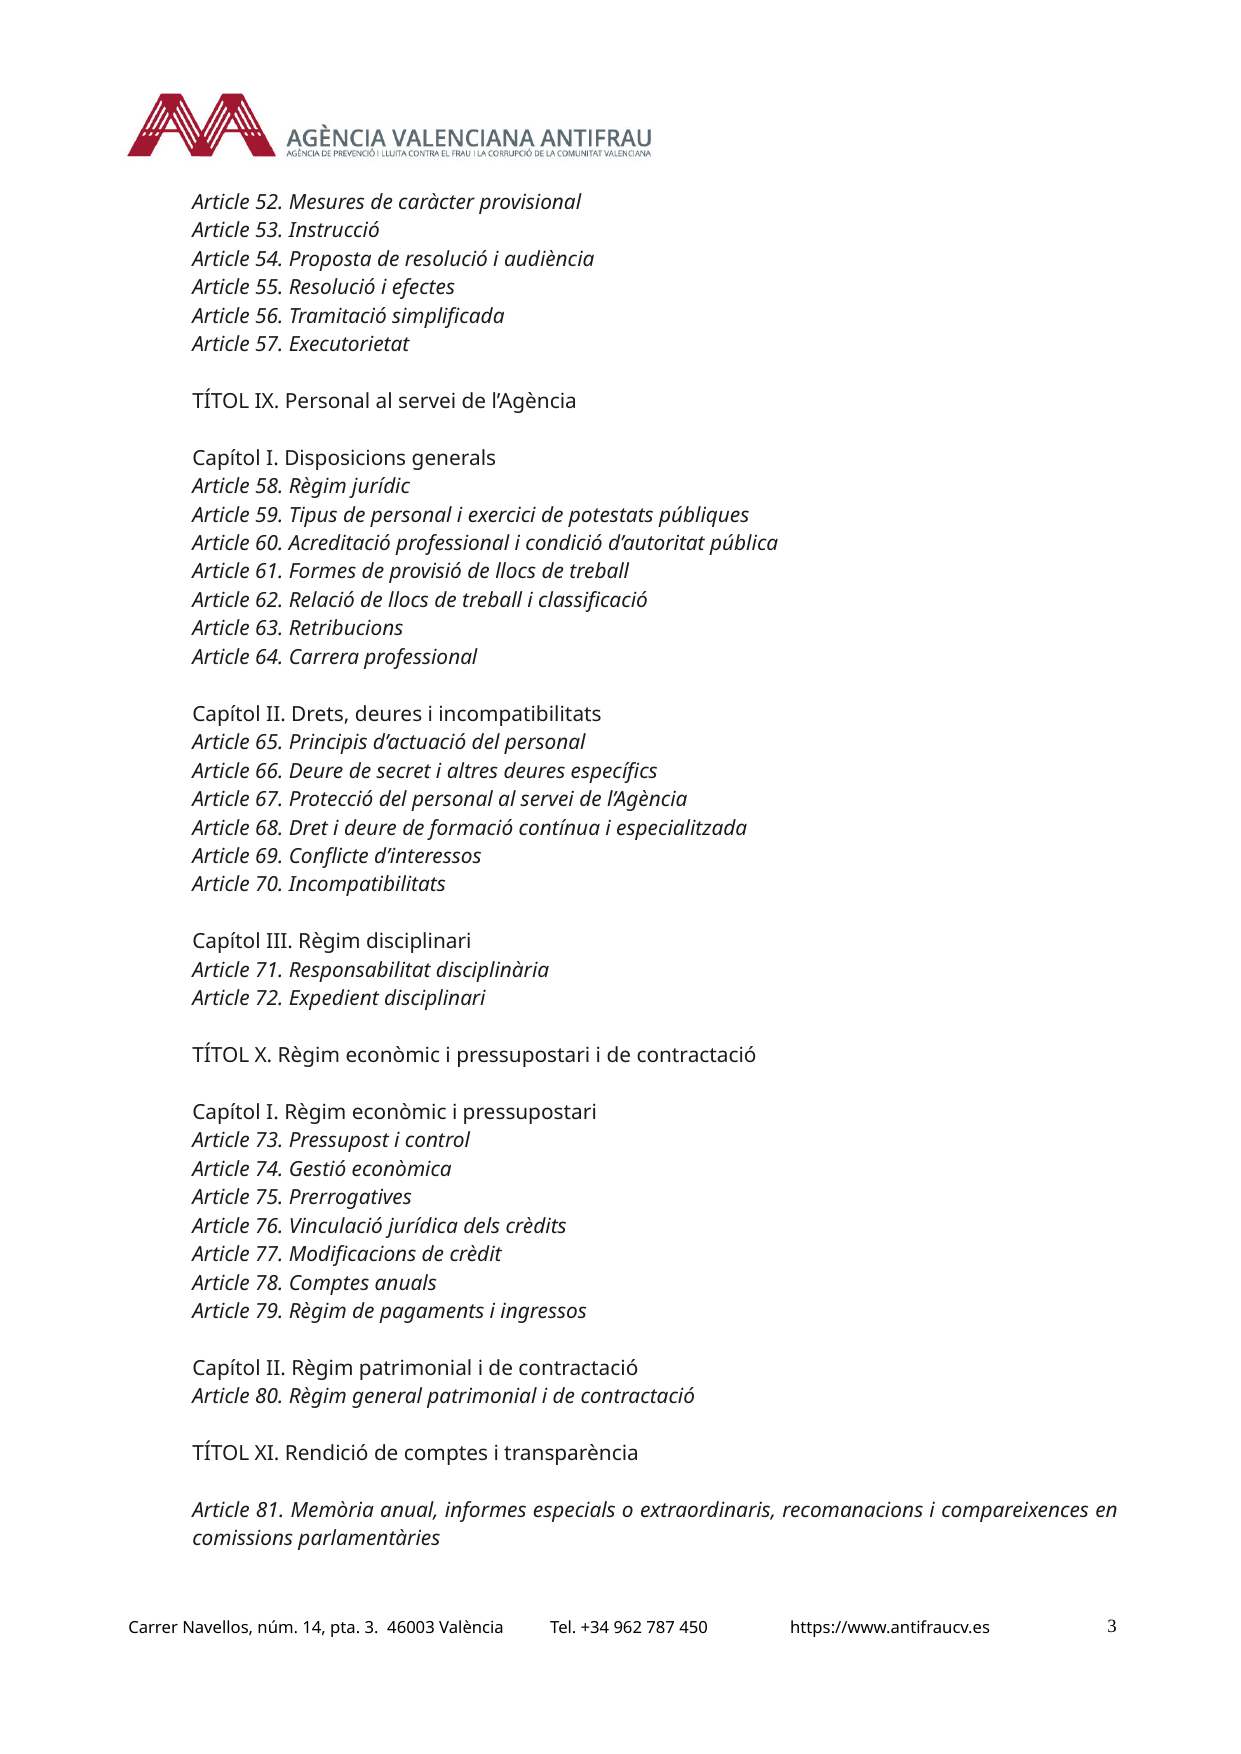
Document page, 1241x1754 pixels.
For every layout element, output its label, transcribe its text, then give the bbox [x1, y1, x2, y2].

text Article 56. Tramitació simplificada [192, 301, 1122, 329]
text Article 60. Acreditació professional i condició d’autoritat pública [192, 528, 1122, 557]
text Article 78. Comptes anuals [192, 1268, 1122, 1296]
text Article 53. Instrucció [192, 215, 1122, 244]
text Article 69. Conflicte d’interessos [192, 841, 1122, 869]
text Capítol II. Drets, deures i incompatibilitats [192, 699, 1122, 727]
picture [122, 81, 655, 166]
list TÍTOL XI. Rendició de comptes i transparència [192, 1438, 1122, 1467]
text Article 81. Memòria anual, informes especials o extraordinaris, recomanacions i compareixences en comissions parlamentàries [192, 1495, 1122, 1552]
text Article 73. Pressupost i control [192, 1125, 1122, 1154]
text Article 65. Principis d’actuació del personal [192, 727, 1122, 756]
text TÍTOL IX. Personal al servei de l’Agència [192, 386, 1122, 414]
text Article 67. Protecció del personal al servei de l’Agència [192, 784, 1122, 813]
text Article 72. Expedient disciplinari [192, 983, 1122, 1012]
text Article 80. Règim general patrimonial i de contractació [192, 1381, 1122, 1410]
text Capítol II. Règim patrimonial i de contractació [192, 1353, 1122, 1381]
text Article 55. Resolució i efectes [192, 272, 1122, 301]
text Article 63. Retribucions [192, 613, 1122, 642]
text Article 54. Proposta de resolució i audiència [192, 244, 1122, 272]
text Article 79. Règim de pagaments i ingressos [192, 1296, 1122, 1324]
text Article 77. Modificacions de crèdit [192, 1239, 1122, 1268]
text TÍTOL X. Règim econòmic i pressupostari i de contractació [192, 1040, 1122, 1068]
text Capítol I. Règim econòmic i pressupostari [192, 1097, 1122, 1125]
text Article 75. Prerrogatives [192, 1182, 1122, 1211]
text Article 64. Carrera professional [192, 642, 1122, 670]
text Article 62. Relació de llocs de treball i classificació [192, 585, 1122, 613]
text Article 52. Mesures de caràcter provisional [192, 187, 1122, 215]
text Article 70. Incompatibilitats [192, 869, 1122, 898]
text Capítol III. Règim disciplinari [192, 926, 1122, 955]
text Article 66. Deure de secret i altres deures específics [192, 756, 1122, 784]
text Article 76. Vinculació jurídica dels crèdits [192, 1211, 1122, 1239]
text Article 59. Tipus de personal i exercici de potestats públiques [192, 500, 1122, 528]
text Article 74. Gestió econòmica [192, 1154, 1122, 1182]
text Article 58. Règim jurídic [192, 471, 1122, 500]
text Capítol I. Disposicions generals [192, 443, 1122, 471]
text Article 68. Dret i deure de formació contínua i especialitzada [192, 813, 1122, 841]
text Article 61. Formes de provisió de llocs de treball [192, 557, 1122, 585]
text Article 57. Executorietat [192, 329, 1122, 358]
text Article 71. Responsabilitat disciplinària [192, 955, 1122, 983]
